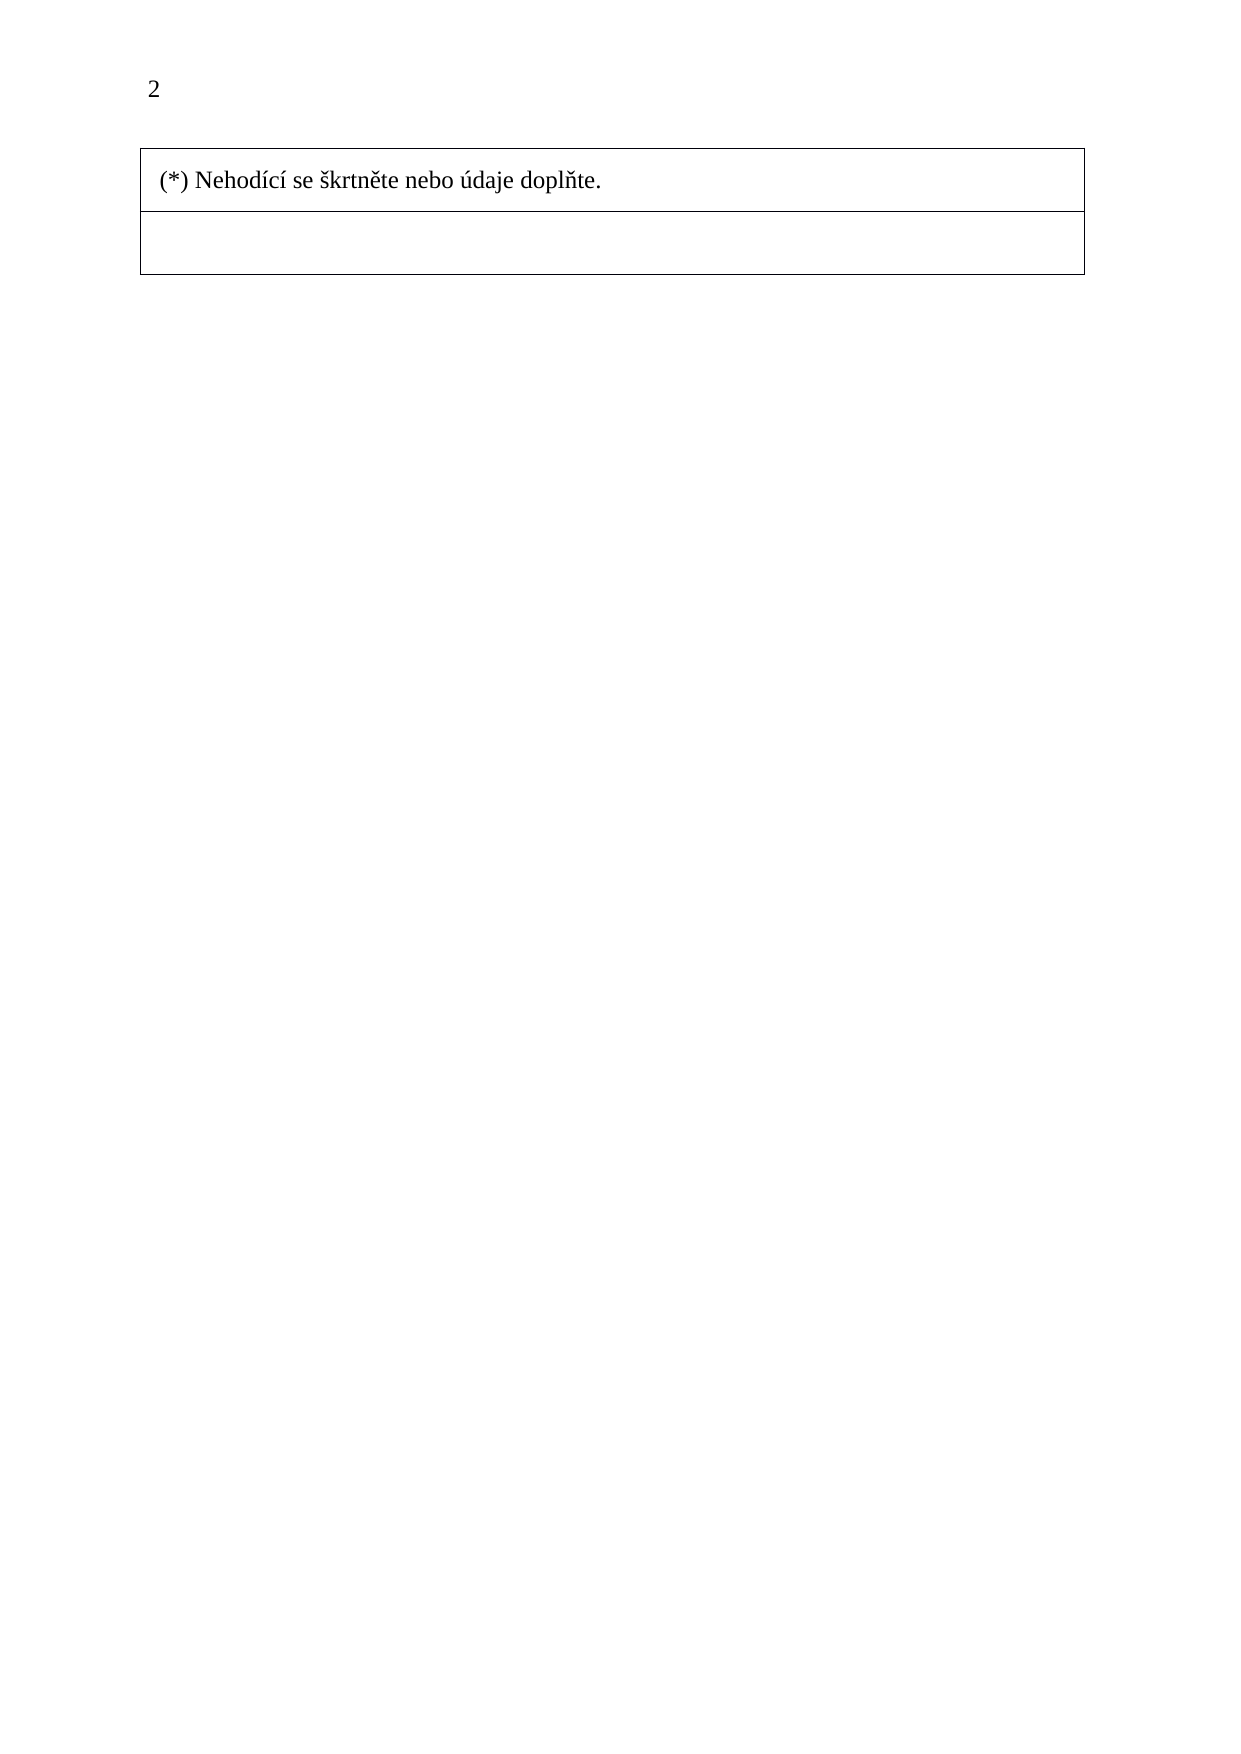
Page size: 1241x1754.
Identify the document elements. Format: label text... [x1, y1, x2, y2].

table_cell [141, 212, 1084, 274]
table_header (*) Nehodící se škrtněte nebo údaje doplňte. [141, 149, 1084, 211]
